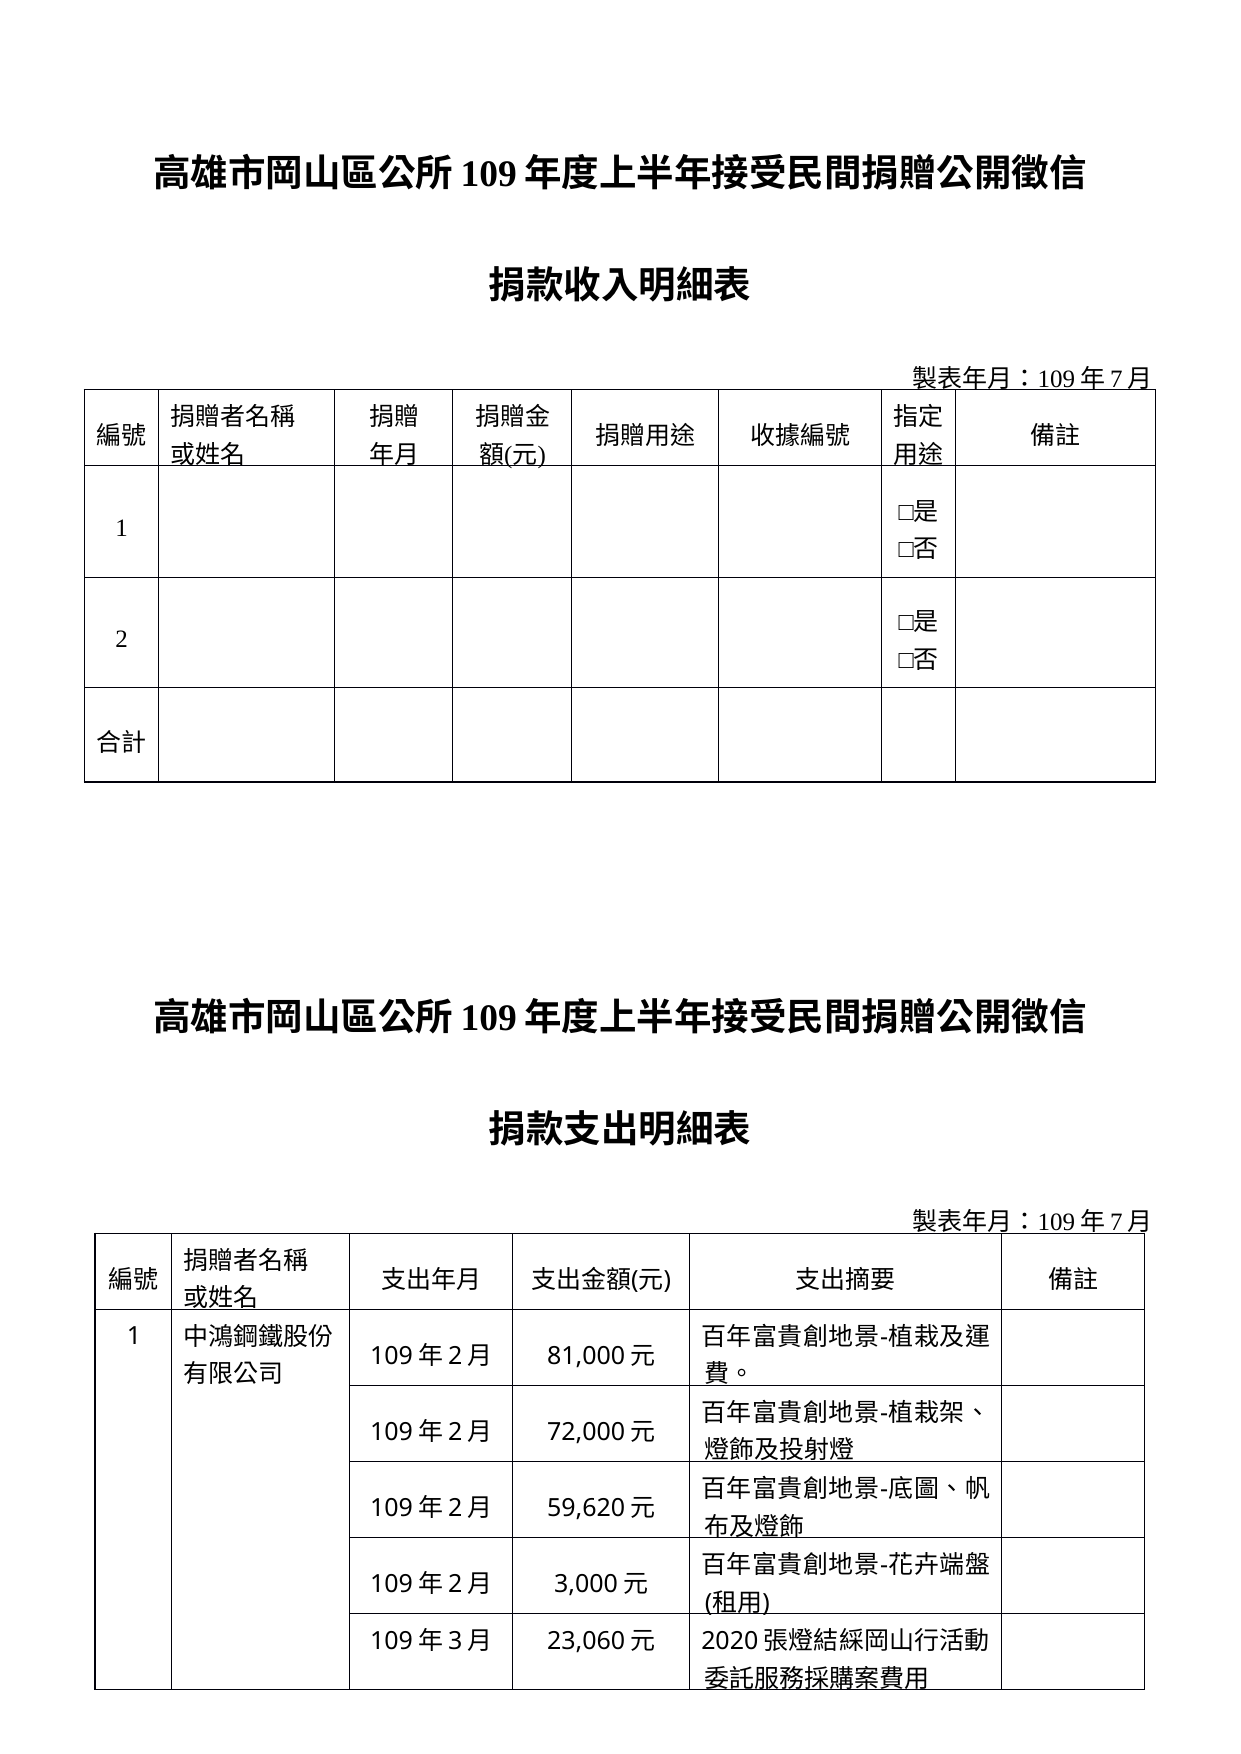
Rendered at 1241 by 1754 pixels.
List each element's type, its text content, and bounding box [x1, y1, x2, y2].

table_cell 72,000元 [513, 1386, 689, 1461]
table_cell [956, 578, 1155, 687]
text 製表年月：109年7月 [25, 1195, 1152, 1232]
table_cell [956, 466, 1155, 577]
table_cell [453, 466, 571, 577]
table_cell [719, 688, 881, 781]
table_header 編號 [85, 390, 158, 465]
table_cell [159, 578, 334, 687]
table_cell 109年2月 [350, 1310, 512, 1384]
text 捐款收入明細表 [25, 239, 1215, 314]
table_cell [1002, 1538, 1144, 1613]
table_header 捐贈用途 [572, 390, 718, 465]
table_header 支出摘要 [690, 1234, 1001, 1308]
table_cell □是 □否 [882, 466, 955, 577]
table_header 備註 [1002, 1234, 1144, 1308]
table_cell 59,620元 [513, 1462, 689, 1537]
table_header 支出年月 [350, 1234, 512, 1308]
table_cell 1 [85, 466, 158, 577]
text 高雄市岡山區公所109年度上半年接受民間捐贈公開徵信 [25, 126, 1215, 201]
table_cell 3,000元 [513, 1538, 689, 1613]
table_cell [1002, 1614, 1144, 1689]
table_cell [572, 466, 718, 577]
table_cell [1002, 1462, 1144, 1537]
table_header 捐贈金額(元) [453, 390, 571, 465]
text 捐款支出明細表 [25, 1082, 1215, 1157]
table_cell [572, 688, 718, 781]
table_cell 百年富貴創地景-底圖、帆布及燈飾 [690, 1462, 1001, 1537]
table_header 編號 [96, 1234, 171, 1308]
table_cell [572, 578, 718, 687]
text 製表年月：109年7月 [25, 351, 1152, 389]
table_header 支出金額(元) [513, 1234, 689, 1308]
table_cell [719, 466, 881, 577]
table_cell [159, 688, 334, 781]
table_cell 百年富貴創地景-植栽及運費。 [690, 1310, 1001, 1384]
table_cell [882, 688, 955, 781]
text 高雄市岡山區公所109年度上半年接受民間捐贈公開徵信 [25, 970, 1215, 1045]
table_header 捐贈 年月 [335, 390, 452, 465]
table_cell 1 [96, 1310, 171, 1689]
table_cell [956, 688, 1155, 781]
table_cell [719, 578, 881, 687]
table_cell [159, 466, 334, 577]
table_cell 百年富貴創地景-花卉端盤(租用) [690, 1538, 1001, 1613]
table_cell [335, 688, 452, 781]
table_cell 109年2月 [350, 1538, 512, 1613]
table_cell 109年3月 [350, 1614, 512, 1689]
table_cell [1002, 1310, 1144, 1384]
table_cell [453, 578, 571, 687]
table_cell [335, 466, 452, 577]
table_cell 中鴻鋼鐵股份有限公司 [172, 1310, 349, 1689]
table_cell [335, 578, 452, 687]
table_header 備註 [956, 390, 1155, 465]
table_header 指定用途 [882, 390, 955, 465]
table_header 收據編號 [719, 390, 881, 465]
table_header 捐贈者名稱 或姓名 [159, 390, 334, 465]
table_cell 23,060元 [513, 1614, 689, 1689]
table_cell 百年富貴創地景-植栽架、燈飾及投射燈 [690, 1386, 1001, 1461]
table_cell [1002, 1386, 1144, 1461]
table_header 捐贈者名稱 或姓名 [172, 1234, 349, 1308]
table_cell □是 □否 [882, 578, 955, 687]
table_cell [453, 688, 571, 781]
table_cell 2 [85, 578, 158, 687]
table_cell 109年2月 [350, 1386, 512, 1461]
table_cell 109年2月 [350, 1462, 512, 1537]
table_cell 81,000元 [513, 1310, 689, 1384]
table_cell 合計 [85, 688, 158, 781]
table_cell 2020張燈結綵岡山行活動委託服務採購案費用 [690, 1614, 1001, 1689]
